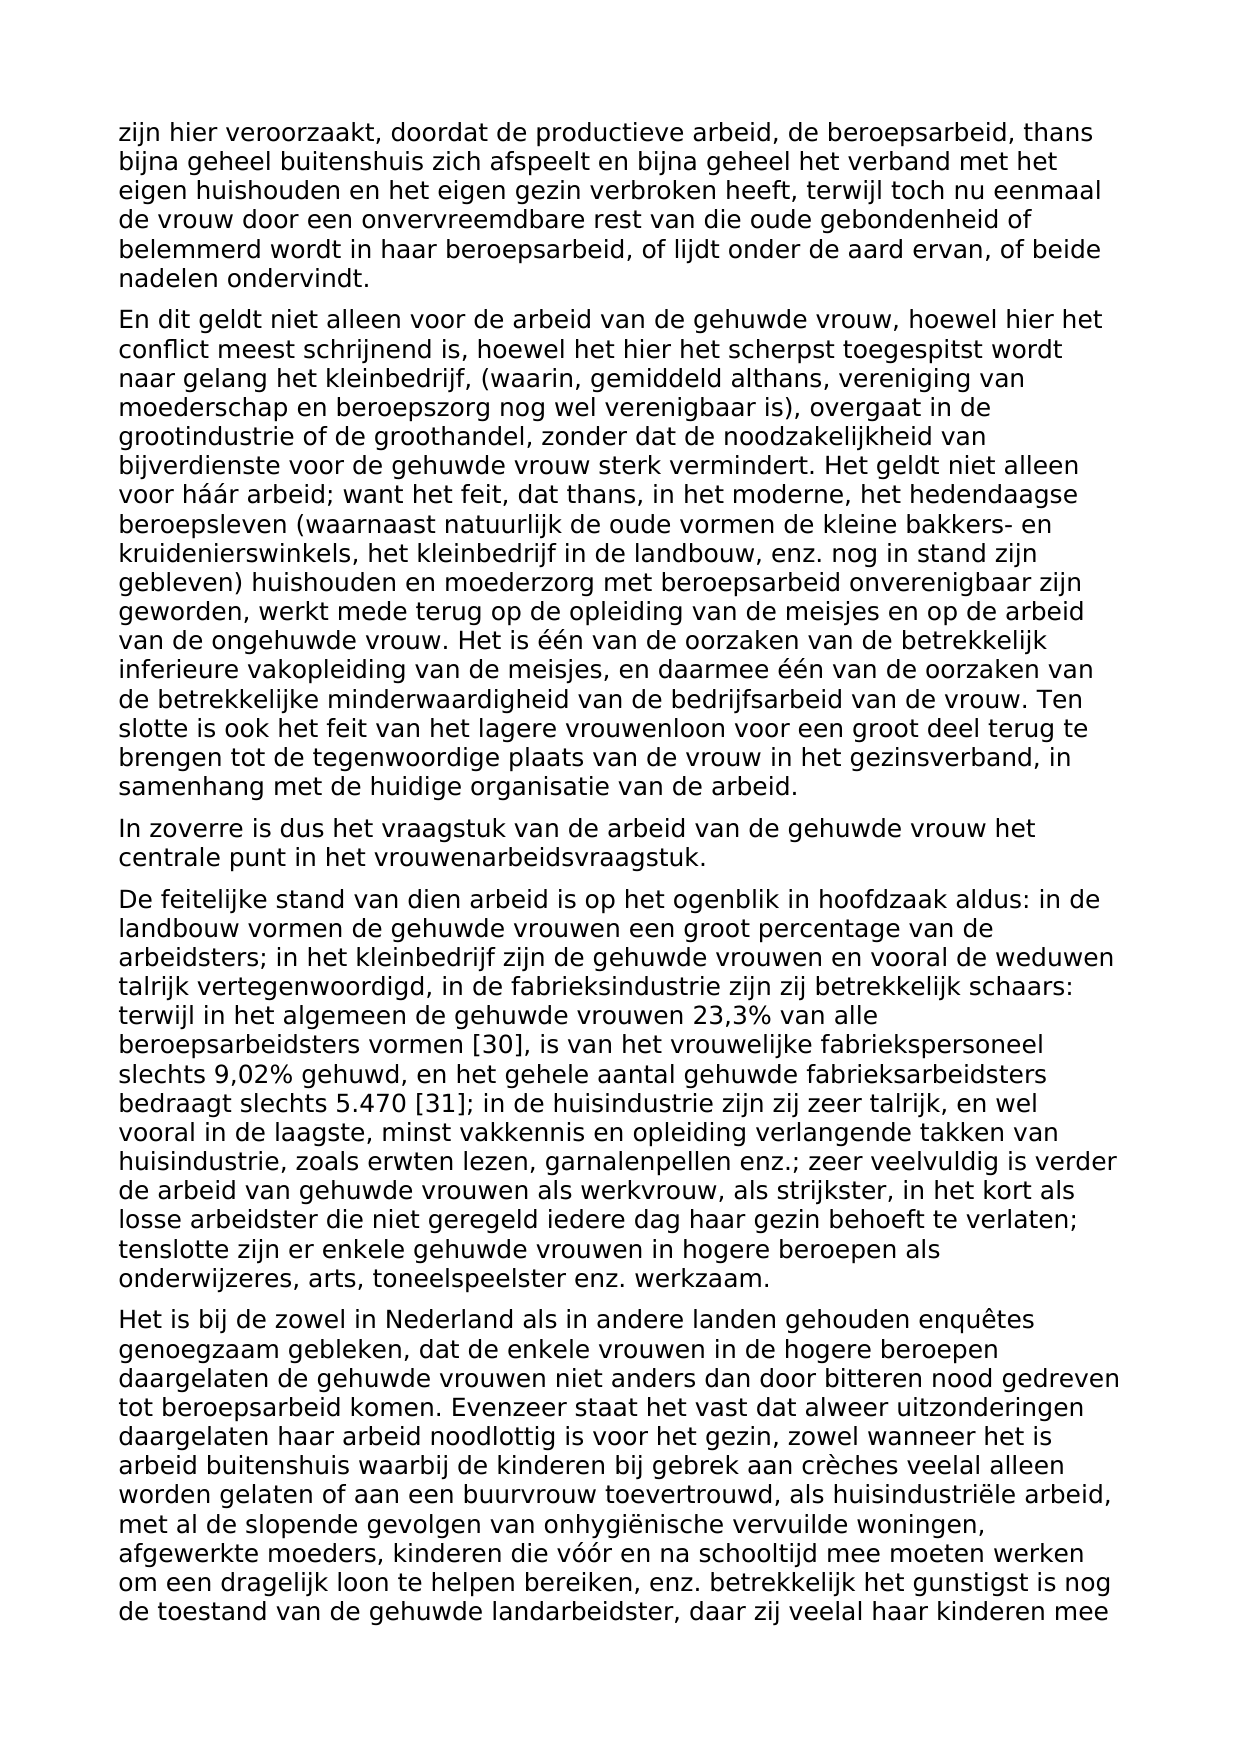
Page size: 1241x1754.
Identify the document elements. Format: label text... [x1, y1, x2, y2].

text In zoverre is dus het vraagstuk van de arbeid van de gehuwde vrouw het centrale punt in het vrouwenarbeidsvraagstuk. [118, 814, 1122, 872]
text De feitelijke stand van dien arbeid is op het ogenblik in hoofdzaak aldus: in de landbouw vormen de gehuwde vrouwen een groot percentage van de arbeidsters; in het kleinbedrijf zijn de gehuwde vrouwen en vooral de weduwen talrijk vertegenwoordigd, in de fabrieksindustrie zijn zij betrekkelijk schaars: terwijl in het algemeen de gehuwde vrouwen 23,3% van alle beroepsarbeidsters vormen [30], is van het vrouwelijke fabriekspersoneel slechts 9,02% gehuwd, en het gehele aantal gehuwde fabrieksarbeidsters bedraagt slechts 5.470 [31]; in de huisindustrie zijn zij zeer talrijk, en wel vooral in de laagste, minst vakkennis en opleiding verlangende takken van huisindustrie, zoals erwten lezen, garnalenpellen enz.; zeer veelvuldig is verder de arbeid van gehuwde vrouwen als werkvrouw, als strijkster, in het kort als losse arbeidster die niet geregeld iedere dag haar gezin behoeft te verlaten; tenslotte zijn er enkele gehuwde vrouwen in hogere beroepen als onderwijzeres, arts, toneelspeelster enz. werkzaam. [118, 885, 1122, 1293]
text zijn hier veroorzaakt, doordat de productieve arbeid, de beroepsarbeid, thans bijna geheel buitenshuis zich afspeelt en bijna geheel het verband met het eigen huishouden en het eigen gezin verbroken heeft, terwijl toch nu eenmaal de vrouw door een onvervreemdbare rest van die oude gebondenheid of belemmerd wordt in haar beroepsarbeid, of lijdt onder de aard ervan, of beide nadelen ondervindt. [118, 118, 1122, 293]
text Het is bij de zowel in Nederland als in andere landen gehouden enquêtes genoegzaam gebleken, dat de enkele vrouwen in de hogere beroepen daargelaten de gehuwde vrouwen niet anders dan door bitteren nood gedreven tot beroepsarbeid komen. Evenzeer staat het vast dat alweer uitzonderingen daargelaten haar arbeid noodlottig is voor het gezin, zowel wanneer het is arbeid buitenshuis waarbij de kinderen bij gebrek aan crèches veelal alleen worden gelaten of aan een buurvrouw toevertrouwd, als huisindustriële arbeid, met al de slopende gevolgen van onhygiënische vervuilde woningen, afgewerkte moeders, kinderen die vóór en na schooltijd mee moeten werken om een dragelijk loon te helpen bereiken, enz. betrekkelijk het gunstigst is nog de toestand van de gehuwde landarbeidster, daar zij veelal haar kinderen mee [118, 1306, 1122, 1626]
text En dit geldt niet alleen voor de arbeid van de gehuwde vrouw, hoewel hier het conflict meest schrijnend is, hoewel het hier het scherpst toegespitst wordt naar gelang het kleinbedrijf, (waarin, gemiddeld althans, vereniging van moederschap en beroepszorg nog wel verenigbaar is), overgaat in de grootindustrie of de groothandel, zonder dat de noodzakelijkheid van bijverdienste voor de gehuwde vrouw sterk vermindert. Het geldt niet alleen voor háár arbeid; want het feit, dat thans, in het moderne, het hedendaagse beroepsleven (waarnaast natuurlijk de oude vormen de kleine bakkers- en kruidenierswinkels, het kleinbedrijf in de landbouw, enz. nog in stand zijn gebleven) huishouden en moederzorg met beroepsarbeid onverenigbaar zijn geworden, werkt mede terug op de opleiding van de meisjes en op de arbeid van de ongehuwde vrouw. Het is één van de oorzaken van de betrekkelijk inferieure vakopleiding van de meisjes, en daarmee één van de oorzaken van de betrekkelijke minderwaardigheid van de bedrijfsarbeid van de vrouw. Ten slotte is ook het feit van het lagere vrouwenloon voor een groot deel terug te brengen tot de tegenwoordige plaats van de vrouw in het gezinsverband, in samenhang met de huidige organisatie van de arbeid. [118, 306, 1122, 801]
